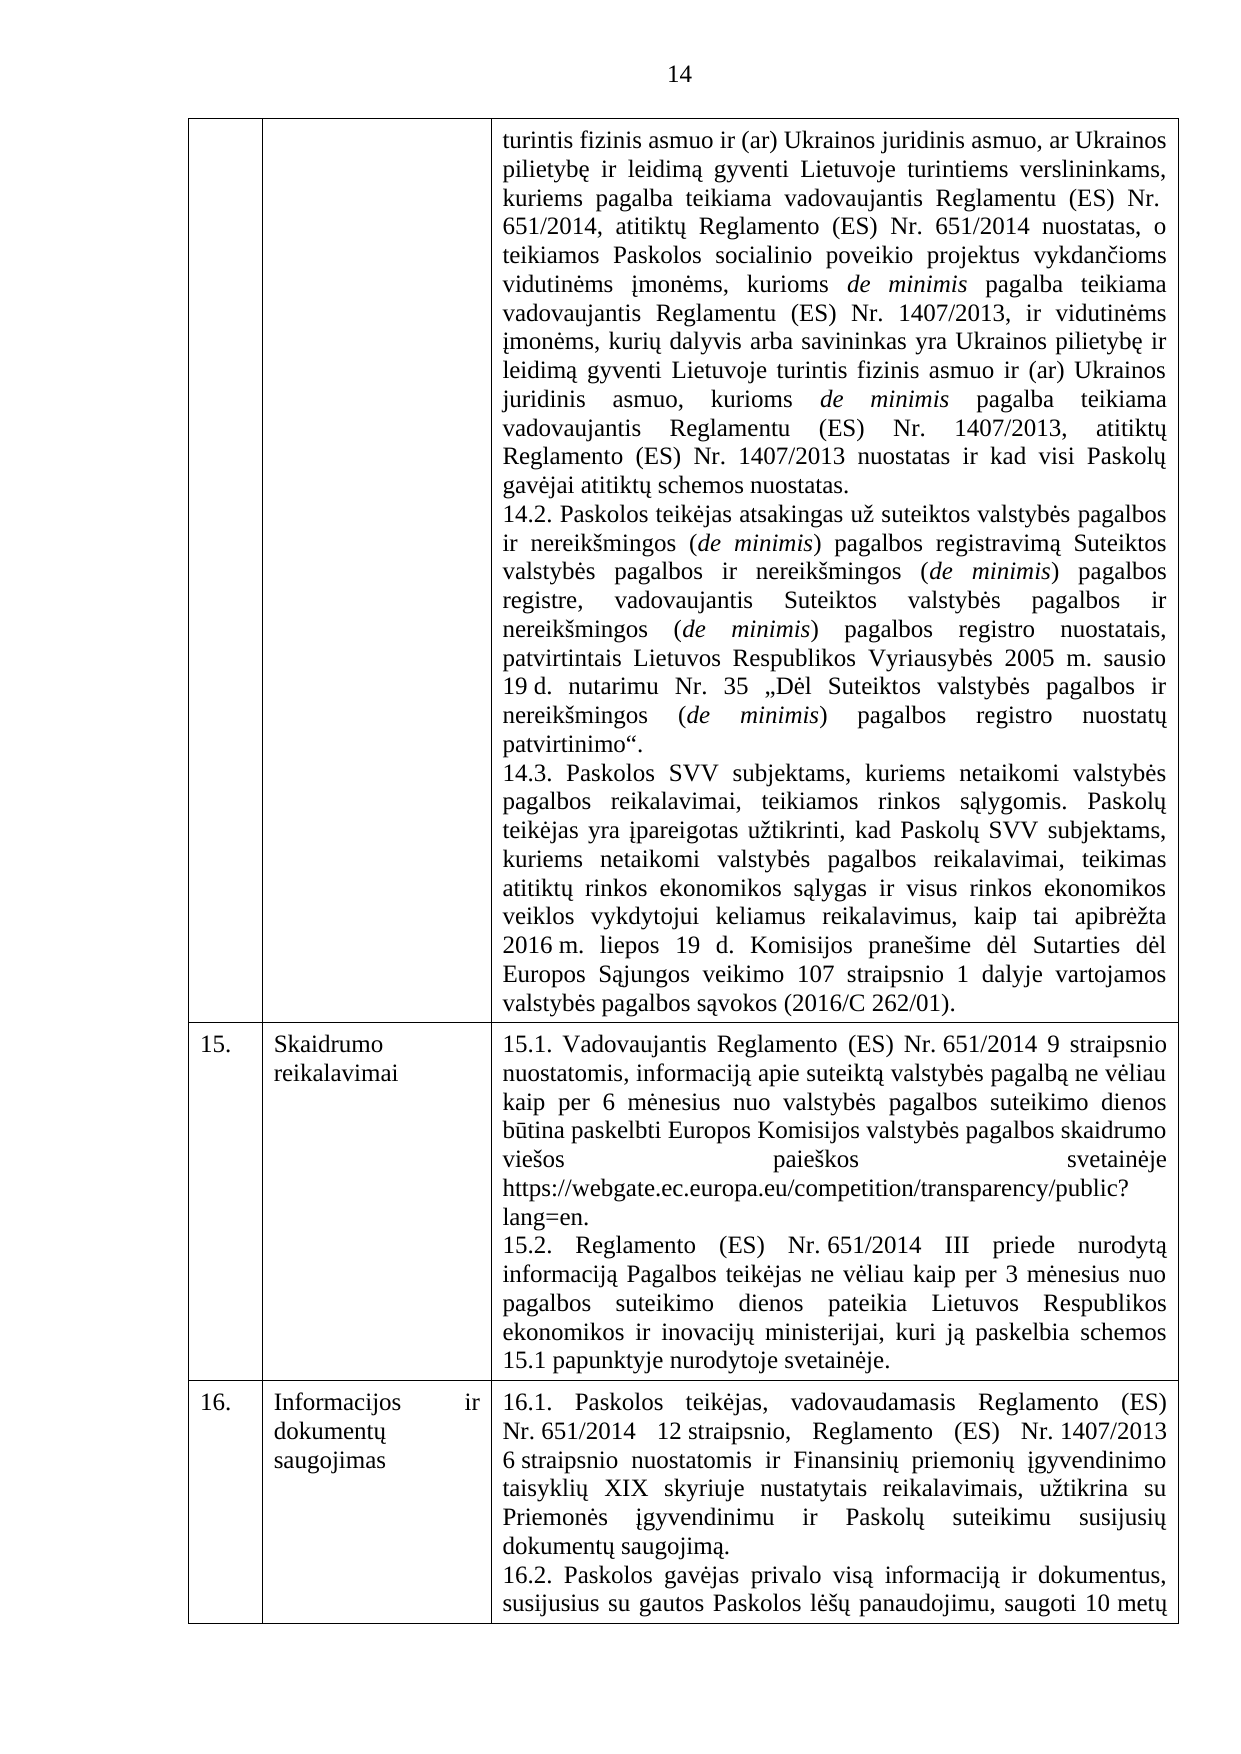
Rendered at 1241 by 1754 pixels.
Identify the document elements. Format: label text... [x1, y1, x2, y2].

table_cell 15.1. Vadovaujantis Reglamento (ES) Nr. 651/2014 9 straipsnio nuostatomis, informaciją apie suteiktą valstybės pagalbą ne vėliau kaip per 6 mėnesius nuo valstybės pagalbos suteikimo dienos būtina paskelbti Europos Komisijos valstybės pagalbos skaidrumo viešos paieškos svetainėje https://webgate.ec.europa.eu/competition/transparency/public?lang=en. 15.2. Reglamento (ES) Nr. 651/2014 III priede nurodytą informaciją Pagalbos teikėjas ne vėliau kaip per 3 mėnesius nuo pagalbos suteikimo dienos pateikia Lietuvos Respublikos ekonomikos ir inovacijų ministerijai, kuri ją paskelbia schemos 15.1 papunktyje nurodytoje svetainėje. [492, 1023, 1178, 1380]
table_cell Informacijos ir dokumentų saugojimas [263, 1381, 491, 1623]
table_cell [189, 119, 262, 1022]
table_cell Skaidrumo reikalavimai [263, 1023, 491, 1380]
table_cell turintis fizinis asmuo ir (ar) Ukrainos juridinis asmuo, ar Ukrainos pilietybę ir leidimą gyventi Lietuvoje turintiems verslininkams, kuriems pagalba teikiama vadovaujantis Reglamentu (ES) Nr. 651/2014, atitiktų Reglamento (ES) Nr. 651/2014 nuostatas, o teikiamos Paskolos socialinio poveikio projektus vykdančioms vidutinėms įmonėms, kurioms de minimis pagalba teikiama vadovaujantis Reglamentu (ES) Nr. 1407/2013, ir vidutinėms įmonėms, kurių dalyvis arba savininkas yra Ukrainos pilietybę ir leidimą gyventi Lietuvoje turintis fizinis asmuo ir (ar) Ukrainos juridinis asmuo, kurioms de minimis pagalba teikiama vadovaujantis Reglamentu (ES) Nr. 1407/2013, atitiktų Reglamento (ES) Nr. 1407/2013 nuostatas ir kad visi Paskolų gavėjai atitiktų schemos nuostatas. 14.2. Paskolos teikėjas atsakingas už suteiktos valstybės pagalbos ir nereikšmingos (de minimis) pagalbos registravimą Suteiktos valstybės pagalbos ir nereikšmingos (de minimis) pagalbos registre, vadovaujantis Suteiktos valstybės pagalbos ir nereikšmingos (de minimis) pagalbos registro nuostatais, patvirtintais Lietuvos Respublikos Vyriausybės 2005 m. sausio 19 d. nutarimu Nr. 35 „Dėl Suteiktos valstybės pagalbos ir nereikšmingos (de minimis) pagalbos registro nuostatų patvirtinimo“. 14.3. Paskolos SVV subjektams, kuriems netaikomi valstybės pagalbos reikalavimai, teikiamos rinkos sąlygomis. Paskolų teikėjas yra įpareigotas užtikrinti, kad Paskolų SVV subjektams, kuriems netaikomi valstybės pagalbos reikalavimai, teikimas atitiktų rinkos ekonomikos sąlygas ir visus rinkos ekonomikos veiklos vykdytojui keliamus reikalavimus, kaip tai apibrėžta 2016 m. liepos 19 d. Komisijos pranešime dėl Sutarties dėl Europos Sąjungos veikimo 107 straipsnio 1 dalyje vartojamos valstybės pagalbos sąvokos (2016/C 262/01). [492, 119, 1178, 1022]
table_cell 16.1. Paskolos teikėjas, vadovaudamasis Reglamento (ES) Nr. 651/2014 12 straipsnio, Reglamento (ES) Nr. 1407/2013 6 straipsnio nuostatomis ir Finansinių priemonių įgyvendinimo taisyklių XIX skyriuje nustatytais reikalavimais, užtikrina su Priemonės įgyvendinimu ir Paskolų suteikimu susijusių dokumentų saugojimą. 16.2. Paskolos gavėjas privalo visą informaciją ir dokumentus, susijusius su gautos Paskolos lėšų panaudojimu, saugoti 10 metų [492, 1381, 1178, 1623]
table_cell 16. [189, 1381, 262, 1623]
table_cell 15. [189, 1023, 262, 1380]
table_cell [263, 119, 491, 1022]
